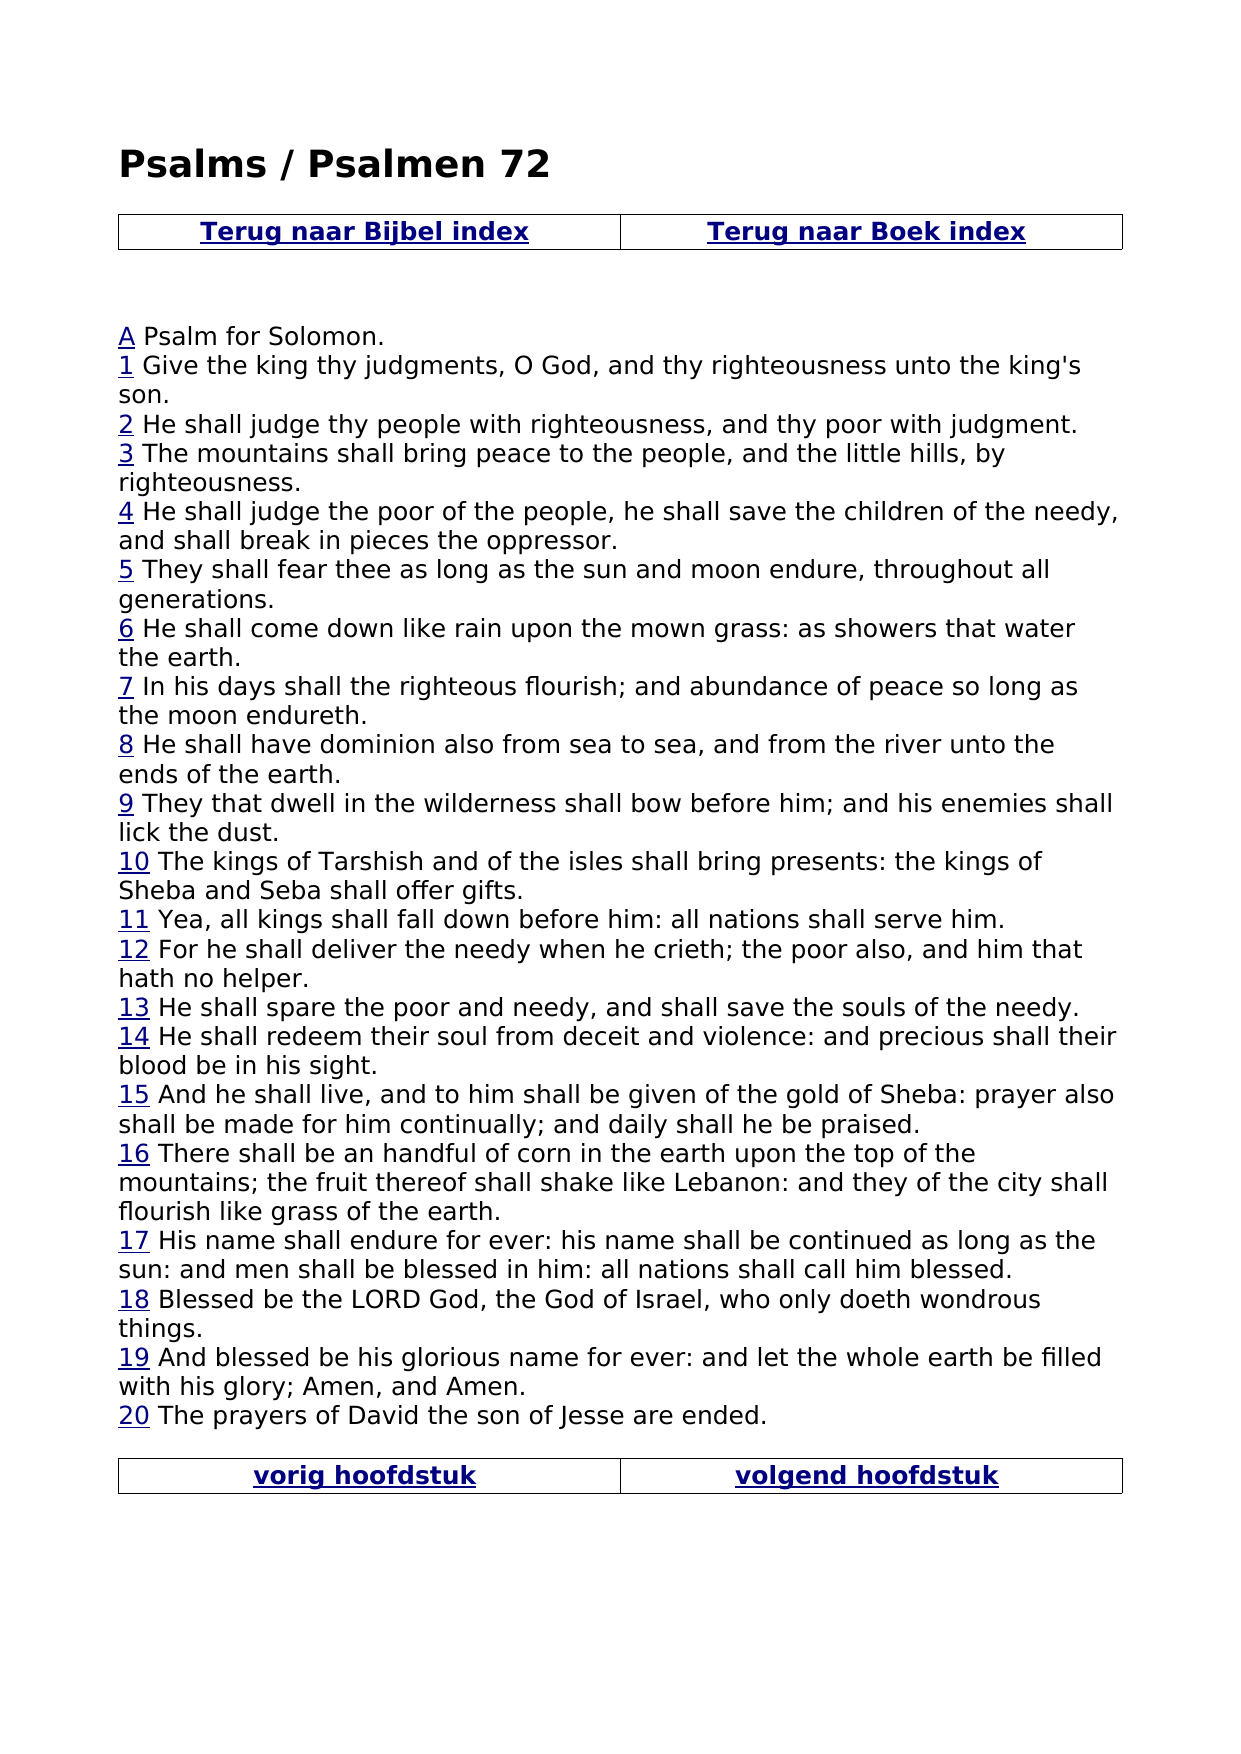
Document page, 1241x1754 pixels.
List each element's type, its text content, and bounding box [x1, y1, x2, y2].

table_header Terug naar Bijbel index [119, 215, 620, 249]
table_header Terug naar Boek index [621, 215, 1122, 249]
subtitle Psalms / Psalmen 72 [118, 143, 1122, 187]
table_header volgend hoofdstuk [621, 1459, 1122, 1493]
text A Psalm for Solomon. 1 Give the king thy judgments, O God, and thy righteousness unto the king's son. 2 He shall judge thy people with righteousness, and thy poor with judgment. 3 The mountains shall bring peace to the people, and the little hills, by righteousness. 4 He shall judge the poor of the people, he shall save the children of the needy, and shall break in pieces the oppressor. 5 They shall fear thee as long as the sun and moon endure, throughout all generations. 6 He shall come down like rain upon the mown grass: as showers that water the earth. 7 In his days shall the righteous flourish; and abundance of peace so long as the moon endureth. 8 He shall have dominion also from sea to sea, and from the river unto the ends of the earth. 9 They that dwell in the wilderness shall bow before him; and his enemies shall lick the dust. 10 The kings of Tarshish and of the isles shall bring presents: the kings of Sheba and Seba shall offer gifts. 11 Yea, all kings shall fall down before him: all nations shall serve him. 12 For he shall deliver the needy when he crieth; the poor also, and him that hath no helper. 13 He shall spare the poor and needy, and shall save the souls of the needy. 14 He shall redeem their soul from deceit and violence: and precious shall their blood be in his sight. 15 And he shall live, and to him shall be given of the gold of Sheba: prayer also shall be made for him continually; and daily shall he be praised. 16 There shall be an handful of corn in the earth upon the top of the mountains; the fruit thereof shall shake like Lebanon: and they of the city shall flourish like grass of the earth. 17 His name shall endure for ever: his name shall be continued as long as the sun: and men shall be blessed in him: all nations shall call him blessed. 18 Blessed be the LORD God, the God of Israel, who only doeth wondrous things. 19 And blessed be his glorious name for ever: and let the whole earth be filled with his glory; Amen, and Amen. 20 The prayers of David the son of Jesse are ended. [118, 264, 1122, 1431]
table_header vorig hoofdstuk [119, 1459, 620, 1493]
